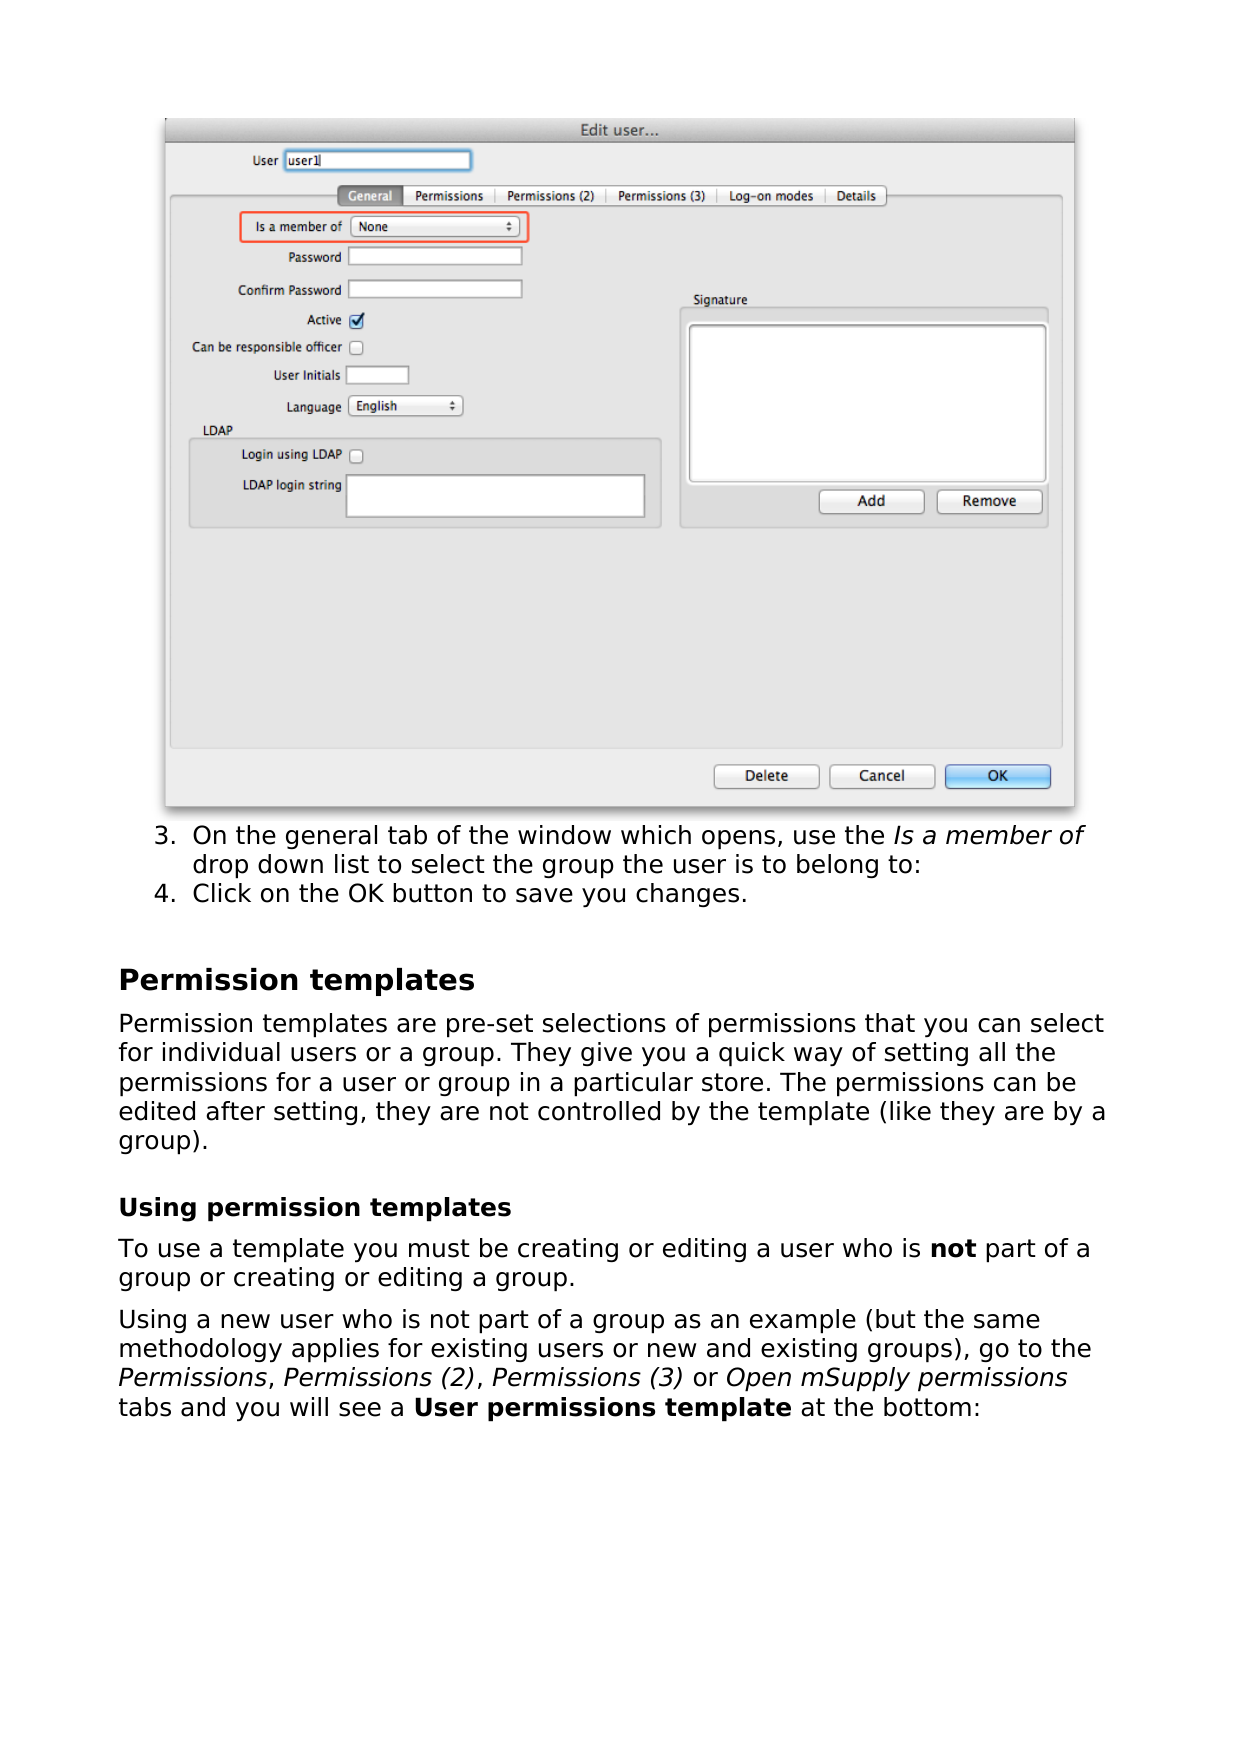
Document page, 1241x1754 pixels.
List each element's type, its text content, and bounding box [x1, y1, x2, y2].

list Click on the OK button to save you changes. [177, 879, 1122, 908]
text To use a template you must be creating or editing a user who is not part of a group or creating or editing a group. [118, 1234, 1122, 1293]
subtitle Permission templates [118, 963, 1122, 997]
list On the general tab of the window which opens, use the Is a member of drop down list to select the group the user is to belong to: [177, 118, 1122, 879]
text Permission templates are pre-set selections of permissions that you can select for individual users or a group. They give you a quick way of setting all the permissions for a user or group in a particular store. The permissions can be edited after setting, they are not controlled by the template (like they are by a group). [118, 1009, 1122, 1155]
picture [151, 118, 1089, 821]
text Using a new user who is not part of a group as an example (but the same methodology applies for existing users or new and existing groups), go to the Permissions, Permissions (2), Permissions (3) or Open mSupply permissions tabs and you will see a User permissions template at the bottom: [118, 1305, 1122, 1422]
subtitle Using permission templates [118, 1193, 1122, 1222]
